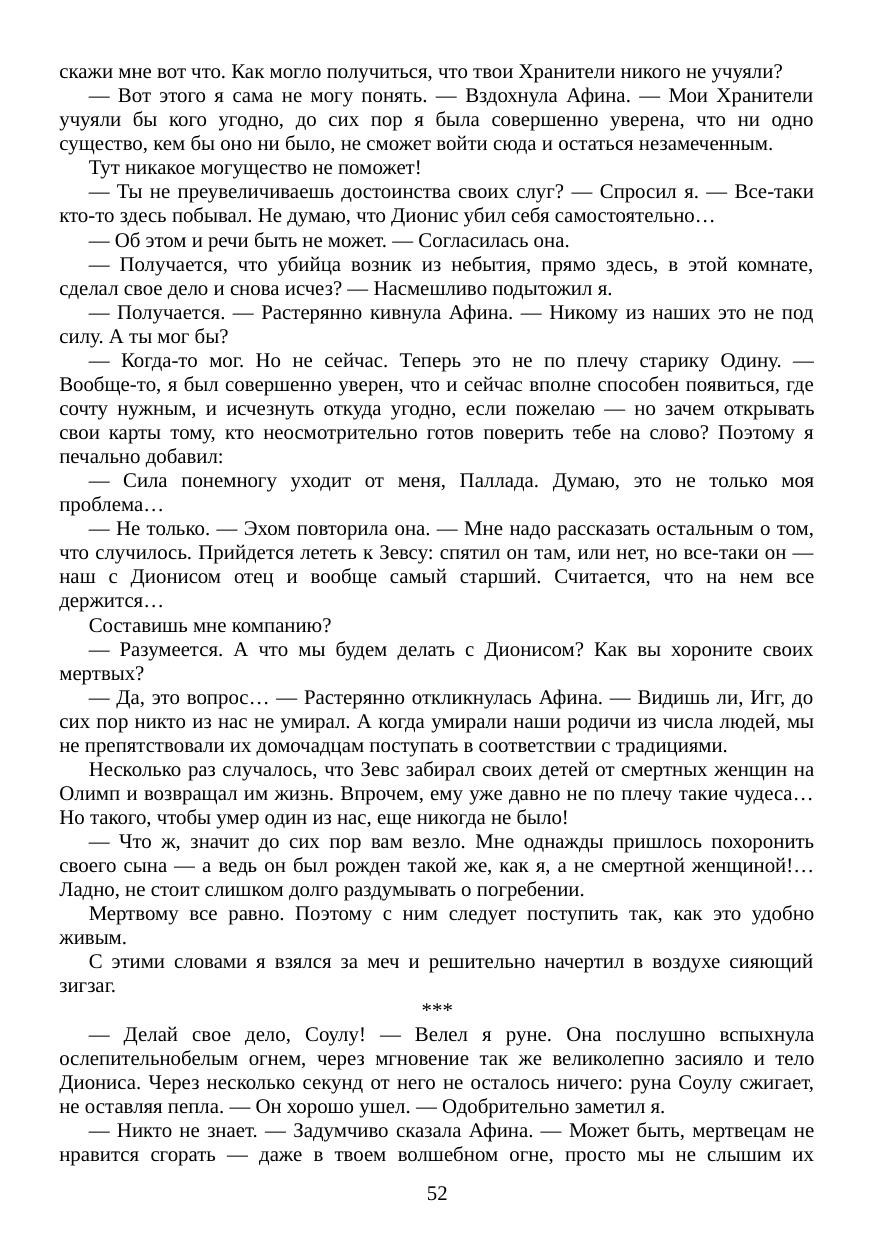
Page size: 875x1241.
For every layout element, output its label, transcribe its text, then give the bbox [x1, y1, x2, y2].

text Несколько раз случалось, что Зевс забирал своих детей от смертных женщин на Олимп и возвращал им жизнь. Впрочем, ему уже давно не по плечу такие чудеса… Но такого, чтобы умер один из нас, еще никогда не было! [59, 757, 815, 829]
text — Что ж, значит до сих пор вам везло. Мне однажды пришлось похоронить своего сына — а ведь он был рожден такой же, как я, а не смертной женщиной!… Ладно, не стоит слишком долго раздумывать о погребении. [59, 829, 815, 901]
text — Делай свое дело, Соулу! — Велел я руне. Она послушно вспыхнула ослепительнобелым огнем, через мгновение так же великолепно засияло и тело Диониса. Через несколько секунд от него не осталось ничего: руна Соулу сжигает, не оставляя пепла. — Он хорошо ушел. — Одобрительно заметил я. [59, 1022, 815, 1118]
text *** [59, 997, 815, 1022]
text Составишь мне компанию? [59, 612, 815, 637]
text — Получается, что убийца возник из небытия, прямо здесь, в этой комнате, сделал свое дело и снова исчез? — Насмешливо подытожил я. [59, 252, 815, 300]
text Мертвому все равно. Поэтому с ним следует поступить так, как это удобно живым. [59, 901, 815, 949]
text — Разумеется. А что мы будем делать с Дионисом? Как вы хороните своих мертвых? [59, 637, 815, 685]
text — Об этом и речи быть не может. — Согласилась она. [59, 227, 815, 252]
text — Ты не преувеличиваешь достоинства своих слуг? — Спросил я. — Все-таки кто-то здесь побывал. Не думаю, что Дионис убил себя самостоятельно… [59, 179, 815, 227]
text С этими словами я взялся за меч и решительно начертил в воздухе сияющий зигзаг. [59, 949, 815, 997]
text — Не только. — Эхом повторила она. — Мне надо рассказать остальным о том, что случилось. Прийдется лететь к Зевсу: спятил он там, или нет, но все-таки он — наш с Дионисом отец и вообще самый старший. Считается, что на нем все держится… [59, 516, 815, 612]
text — Да, это вопрос… — Растерянно откликнулась Афина. — Видишь ли, Игг, до сих пор никто из нас не умирал. А когда умирали наши родичи из числа людей, мы не препятствовали их домочадцам поступать в соответствии с традициями. [59, 685, 815, 757]
text — Получается. — Растерянно кивнула Афина. — Никому из наших это не под силу. А ты мог бы? [59, 300, 815, 348]
text — Сила понемногу уходит от меня, Паллада. Думаю, это не только моя проблема… [59, 468, 815, 516]
text — Никто не знает. — Задумчиво сказала Афина. — Может быть, мертвецам не нравится сгорать — даже в твоем волшебном огне, просто мы не слышим их [59, 1118, 815, 1166]
text Тут никакое могущество не поможет! [59, 155, 815, 179]
text — Вот этого я сама не могу понять. — Вздохнула Афина. — Мои Хранители учуяли бы кого угодно, до сих пор я была совершенно уверена, что ни одно существо, кем бы оно ни было, не сможет войти сюда и остаться незамеченным. [59, 83, 815, 155]
text — Когда-то мог. Но не сейчас. Теперь это не по плечу старику Одину. — Вообще-то, я был совершенно уверен, что и сейчас вполне способен появиться, где сочту нужным, и исчезнуть откуда угодно, если пожелаю — но зачем открывать свои карты тому, кто неосмотрительно готов поверить тебе на слово? Поэтому я печально добавил: [59, 348, 815, 468]
text скажи мне вот что. Как могло получиться, что твои Хранители никого не учуяли? [59, 59, 815, 83]
